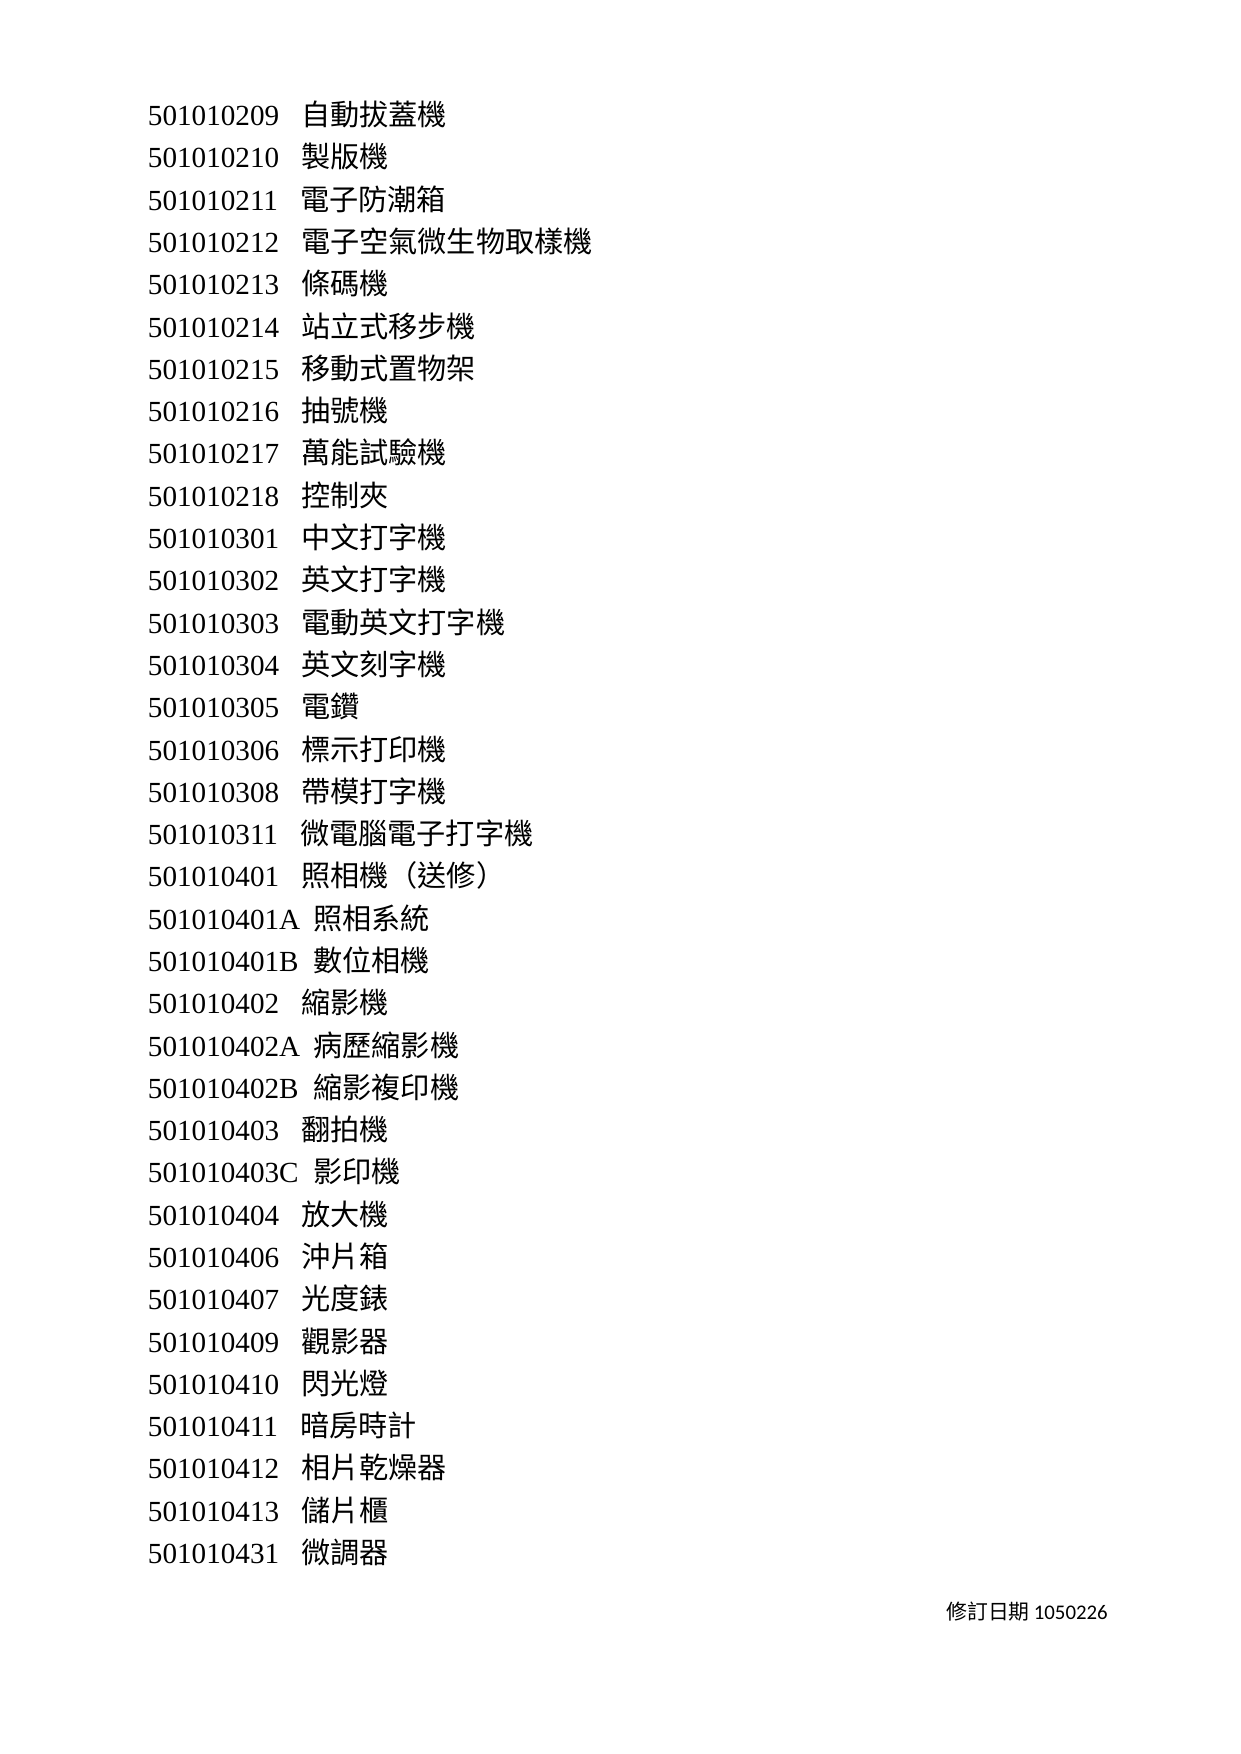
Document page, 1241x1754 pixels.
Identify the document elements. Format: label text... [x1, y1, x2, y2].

text 501010305 電鑽 [148, 684, 1107, 726]
text 501010401B 數位相機 [148, 938, 1107, 980]
text 501010217 萬能試驗機 [148, 430, 1107, 472]
text 501010211 電子防潮箱 [148, 176, 1107, 219]
text 501010411 暗房時計 [148, 1403, 1107, 1445]
text 501010308 帶模打字機 [148, 768, 1107, 811]
text 501010306 標示打印機 [148, 726, 1107, 768]
text 501010412 相片乾燥器 [148, 1445, 1107, 1487]
text 501010303 電動英文打字機 [148, 599, 1107, 642]
text 501010402 縮影機 [148, 980, 1107, 1022]
text 501010431 微調器 [148, 1530, 1107, 1572]
text 501010404 放大機 [148, 1191, 1107, 1234]
text 501010402B 縮影複印機 [148, 1064, 1107, 1107]
text 501010410 閃光燈 [148, 1361, 1107, 1403]
text 501010209 自動拔蓋機 [148, 92, 1107, 134]
text 501010215 移動式置物架 [148, 346, 1107, 388]
text 501010401A 照相系統 [148, 895, 1107, 938]
text 501010210 製版機 [148, 134, 1107, 176]
text 501010304 英文刻字機 [148, 642, 1107, 684]
text 501010401 照相機（送修） [148, 853, 1107, 895]
text 501010213 條碼機 [148, 261, 1107, 303]
text 501010403C 影印機 [148, 1149, 1107, 1191]
text 501010212 電子空氣微生物取樣機 [148, 219, 1107, 261]
text 501010407 光度錶 [148, 1276, 1107, 1318]
text 501010413 儲片櫃 [148, 1487, 1107, 1530]
text 501010402A 病歷縮影機 [148, 1022, 1107, 1064]
text 501010409 觀影器 [148, 1318, 1107, 1361]
text 501010406 沖片箱 [148, 1234, 1107, 1276]
text 501010311 微電腦電子打字機 [148, 811, 1107, 853]
text 501010214 站立式移步機 [148, 303, 1107, 346]
text 501010403 翻拍機 [148, 1107, 1107, 1149]
text 501010301 中文打字機 [148, 515, 1107, 557]
text 501010302 英文打字機 [148, 557, 1107, 599]
text 501010216 抽號機 [148, 388, 1107, 430]
text 501010218 控制夾 [148, 472, 1107, 515]
